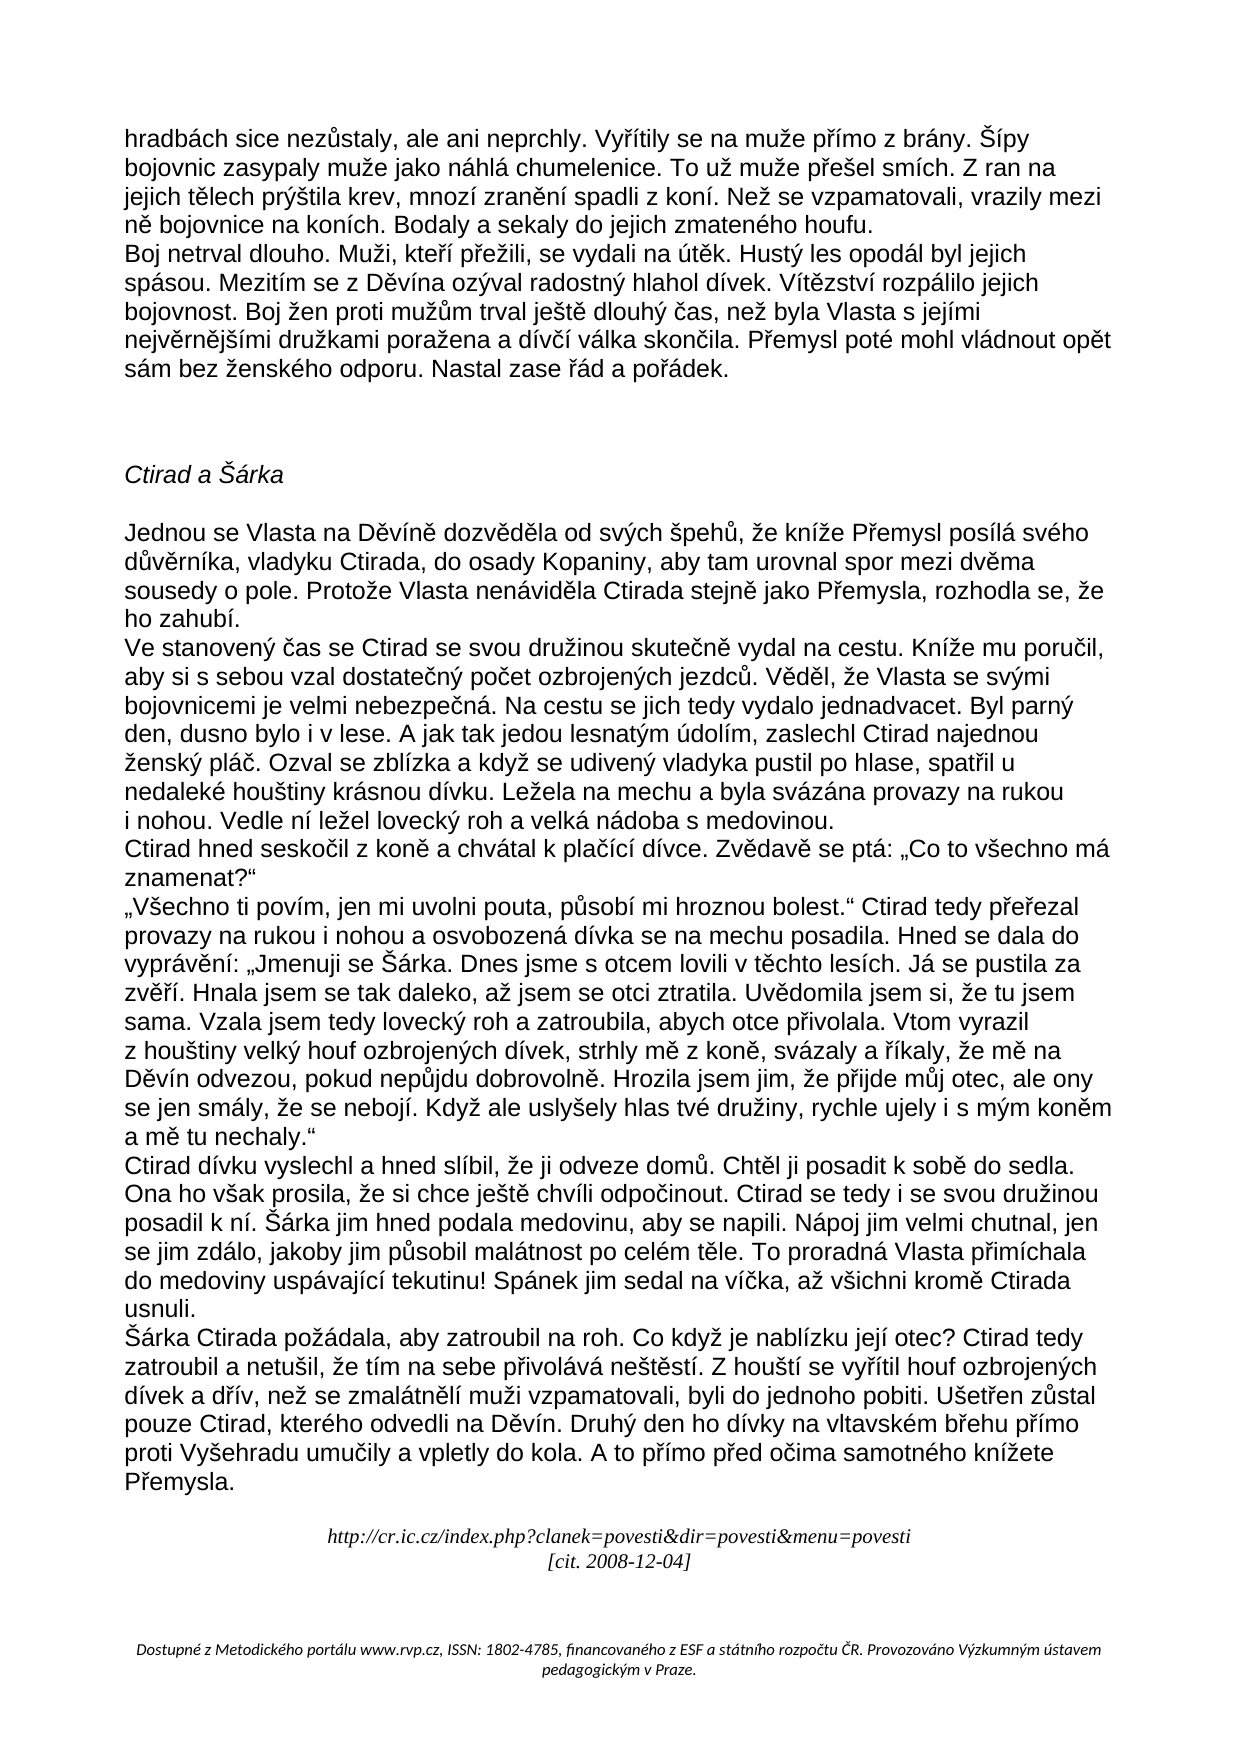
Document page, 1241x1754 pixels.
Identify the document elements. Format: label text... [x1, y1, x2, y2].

text „Všechno ti povím, jen mi uvolni pouta, působí mi hroznou bolest.“ Ctirad tedy přeřezal provazy na rukou i nohou a osvobozená dívka se na mechu posadila. Hned se dala do vyprávění: „Jmenuji se Šárka. Dnes jsme s otcem lovili v těchto lesích. Já se pustila za zvěří. Hnala jsem se tak daleko, až jsem se otci ztratila. Uvědomila jsem si, že tu jsem sama. Vzala jsem tedy lovecký roh a zatroubila, abych otce přivolala. Vtom vyrazil z houštiny velký houf ozbrojených dívek, strhly mě z koně, svázaly a říkaly, že mě na Děvín odvezou, pokud nepůjdu dobrovolně. Hrozila jsem jim, že přijde můj otec, ale ony se jen smály, že se nebojí. Když ale uslyšely hlas tvé družiny, rychle ujely i s mým koněm a mě tu nechaly.“ [124, 892, 1116, 1151]
text Ctirad dívku vyslechl a hned slíbil, že ji odveze domů. Chtěl ji posadit k sobě do sedla. Ona ho však prosila, že si chce ještě chvíli odpočinout. Ctirad se tedy i se svou družinou posadil k ní. Šárka jim hned podala medovinu, aby se napili. Nápoj jim velmi chutnal, jen se jim zdálo, jakoby jim působil malátnost po celém těle. To proradná Vlasta přimíchala do medoviny uspávající tekutinu! Spánek jim sedal na víčka, až všichni kromě Ctirada usnuli. [124, 1151, 1116, 1323]
text Ctirad hned seskočil z koně a chvátal k plačící dívce. Zvědavě se ptá: „Co to všechno má znamenat?“ [124, 834, 1116, 892]
subtitle Ctirad a Šárka [124, 460, 1116, 489]
text Ve stanovený čas se Ctirad se svou družinou skutečně vydal na cestu. Kníže mu poručil, aby si s sebou vzal dostatečný počet ozbrojených jezdců. Věděl, že Vlasta se svými bojovnicemi je velmi nebezpečná. Na cestu se jich tedy vydalo jednadvacet. Byl parný den, dusno bylo i v lese. A jak tak jedou lesnatým údolím, zaslechl Ctirad najednou ženský pláč. Ozval se zblízka a když se udivený vladyka pustil po hlase, spatřil u nedaleké houštiny krásnou dívku. Ležela na mechu a byla svázána provazy na rukou i nohou. Vedle ní ležel lovecký roh a velká nádoba s medovinou. [124, 633, 1116, 834]
text Šárka Ctirada požádala, aby zatroubil na roh. Co když je nablízku její otec? Ctirad tedy zatroubil a netušil, že tím na sebe přivolává neštěstí. Z houští se vyřítil houf ozbrojených dívek a dřív, než se zmalátnělí muži vzpamatovali, byli do jednoho pobiti. Ušetřen zůstal pouze Ctirad, kterého odvedli na Děvín. Druhý den ho dívky na vltavském břehu přímo proti Vyšehradu umučily a vpletly do kola. A to přímo před očima samotného knížete Přemysla. [124, 1323, 1116, 1496]
text [cit. 2008-12-04] [124, 1548, 1116, 1573]
text Boj netrval dlouho. Muži, kteří přežili, se vydali na útěk. Hustý les opodál byl jejich spásou. Mezitím se z Děvína ozýval radostný hlahol dívek. Vítězství rozpálilo jejich bojovnost. Boj žen proti mužům trval ještě dlouhý čas, než byla Vlasta s jejími nejvěrnějšími družkami poražena a dívčí válka skončila. Přemysl poté mohl vládnout opět sám bez ženského odporu. Nastal zase řád a pořádek. [124, 239, 1116, 383]
text hradbách sice nezůstaly, ale ani neprchly. Vyřítily se na muže přímo z brány. Šípy bojovnic zasypaly muže jako náhlá chumelenice. To už muže přešel smích. Z ran na jejich tělech prýštila krev, mnozí zranění spadli z koní. Než se vzpamatovali, vrazily mezi ně bojovnice na koních. Bodaly a sekaly do jejich zmateného houfu. [124, 124, 1116, 239]
text http://cr.ic.cz/index.php?clanek=povesti&dir=povesti&menu=povesti [124, 1524, 1116, 1548]
text Jednou se Vlasta na Děvíně dozvěděla od svých špehů, že kníže Přemysl posílá svého důvěrníka, vladyku Ctirada, do osady Kopaniny, aby tam urovnal spor mezi dvěma sousedy o pole. Protože Vlasta nenáviděla Ctirada stejně jako Přemysla, rozhodla se, že ho zahubí. [124, 518, 1116, 633]
